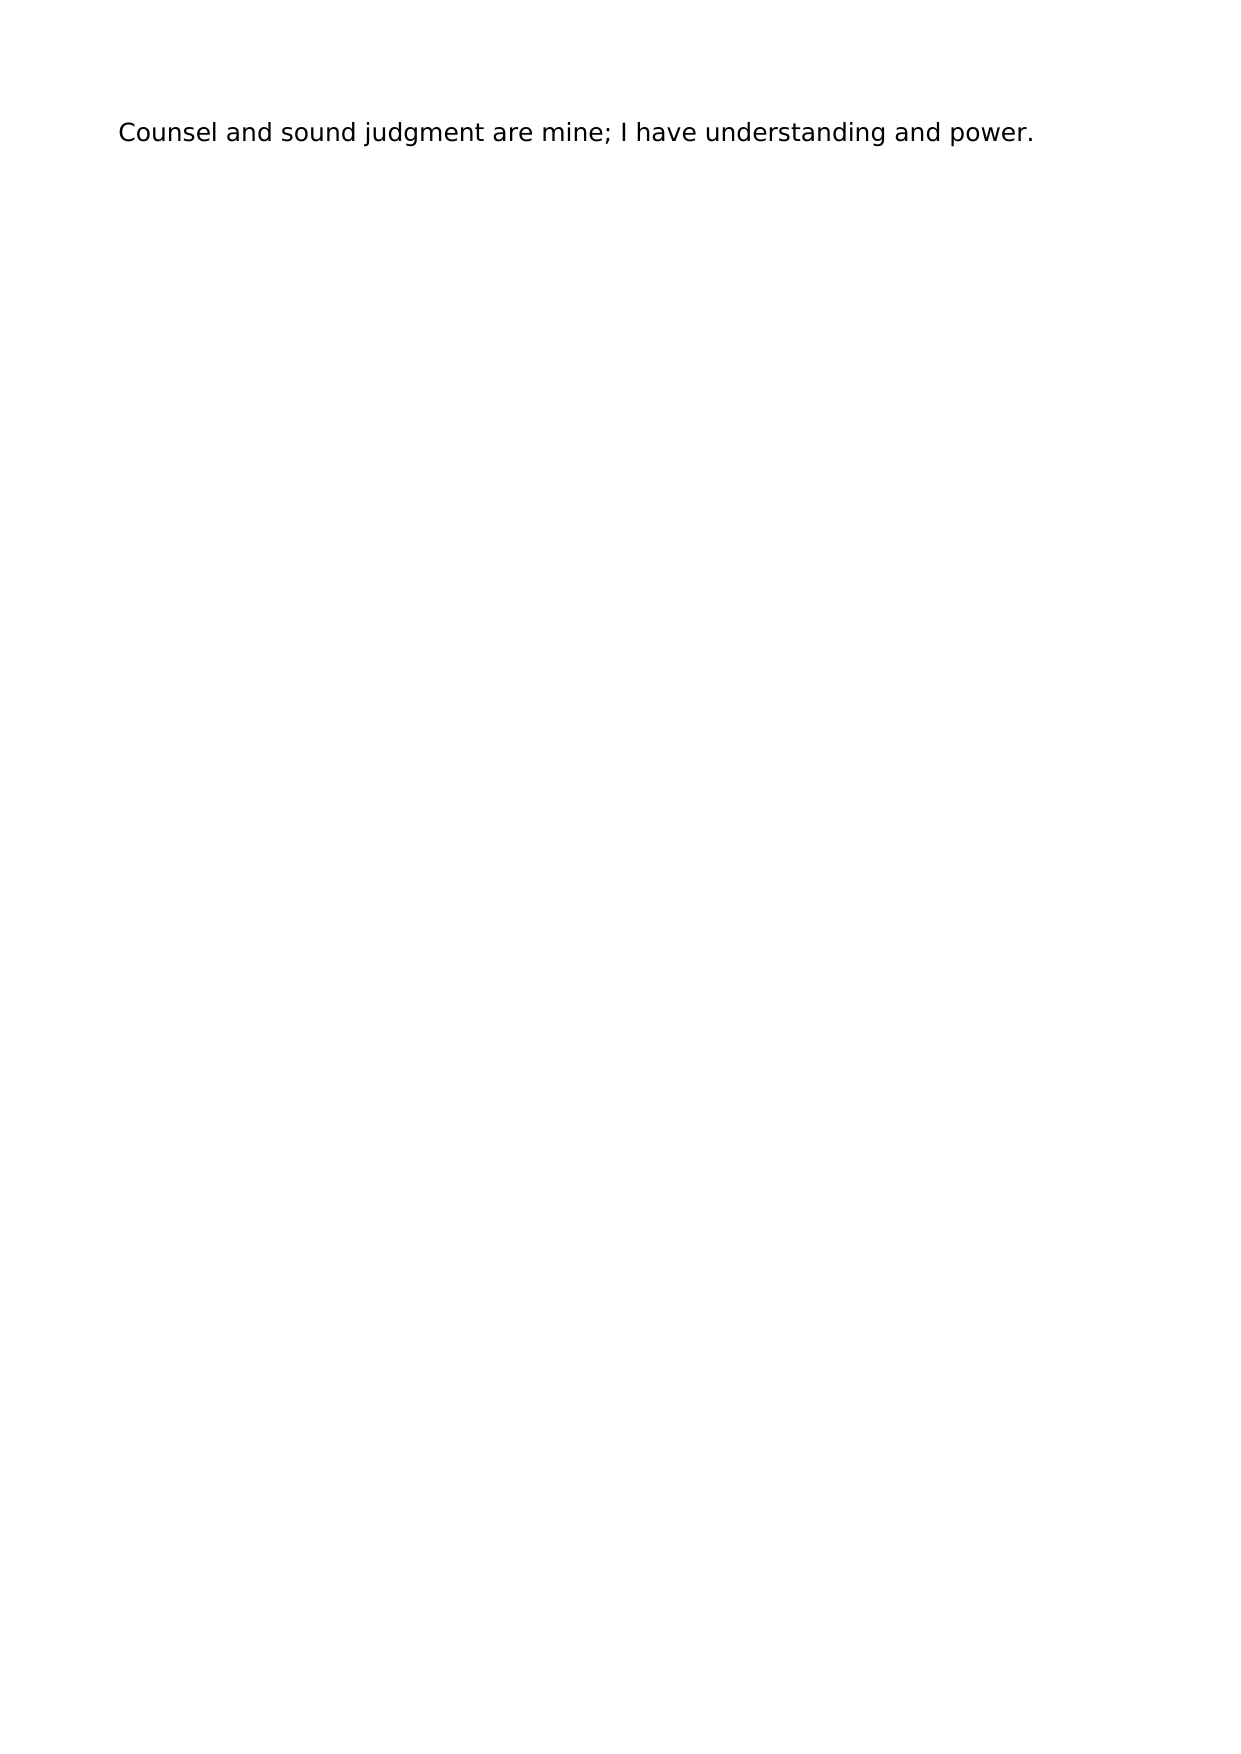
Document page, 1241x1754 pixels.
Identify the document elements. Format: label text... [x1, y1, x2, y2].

text Counsel and sound judgment are mine; I have understanding and power. [118, 118, 1122, 147]
